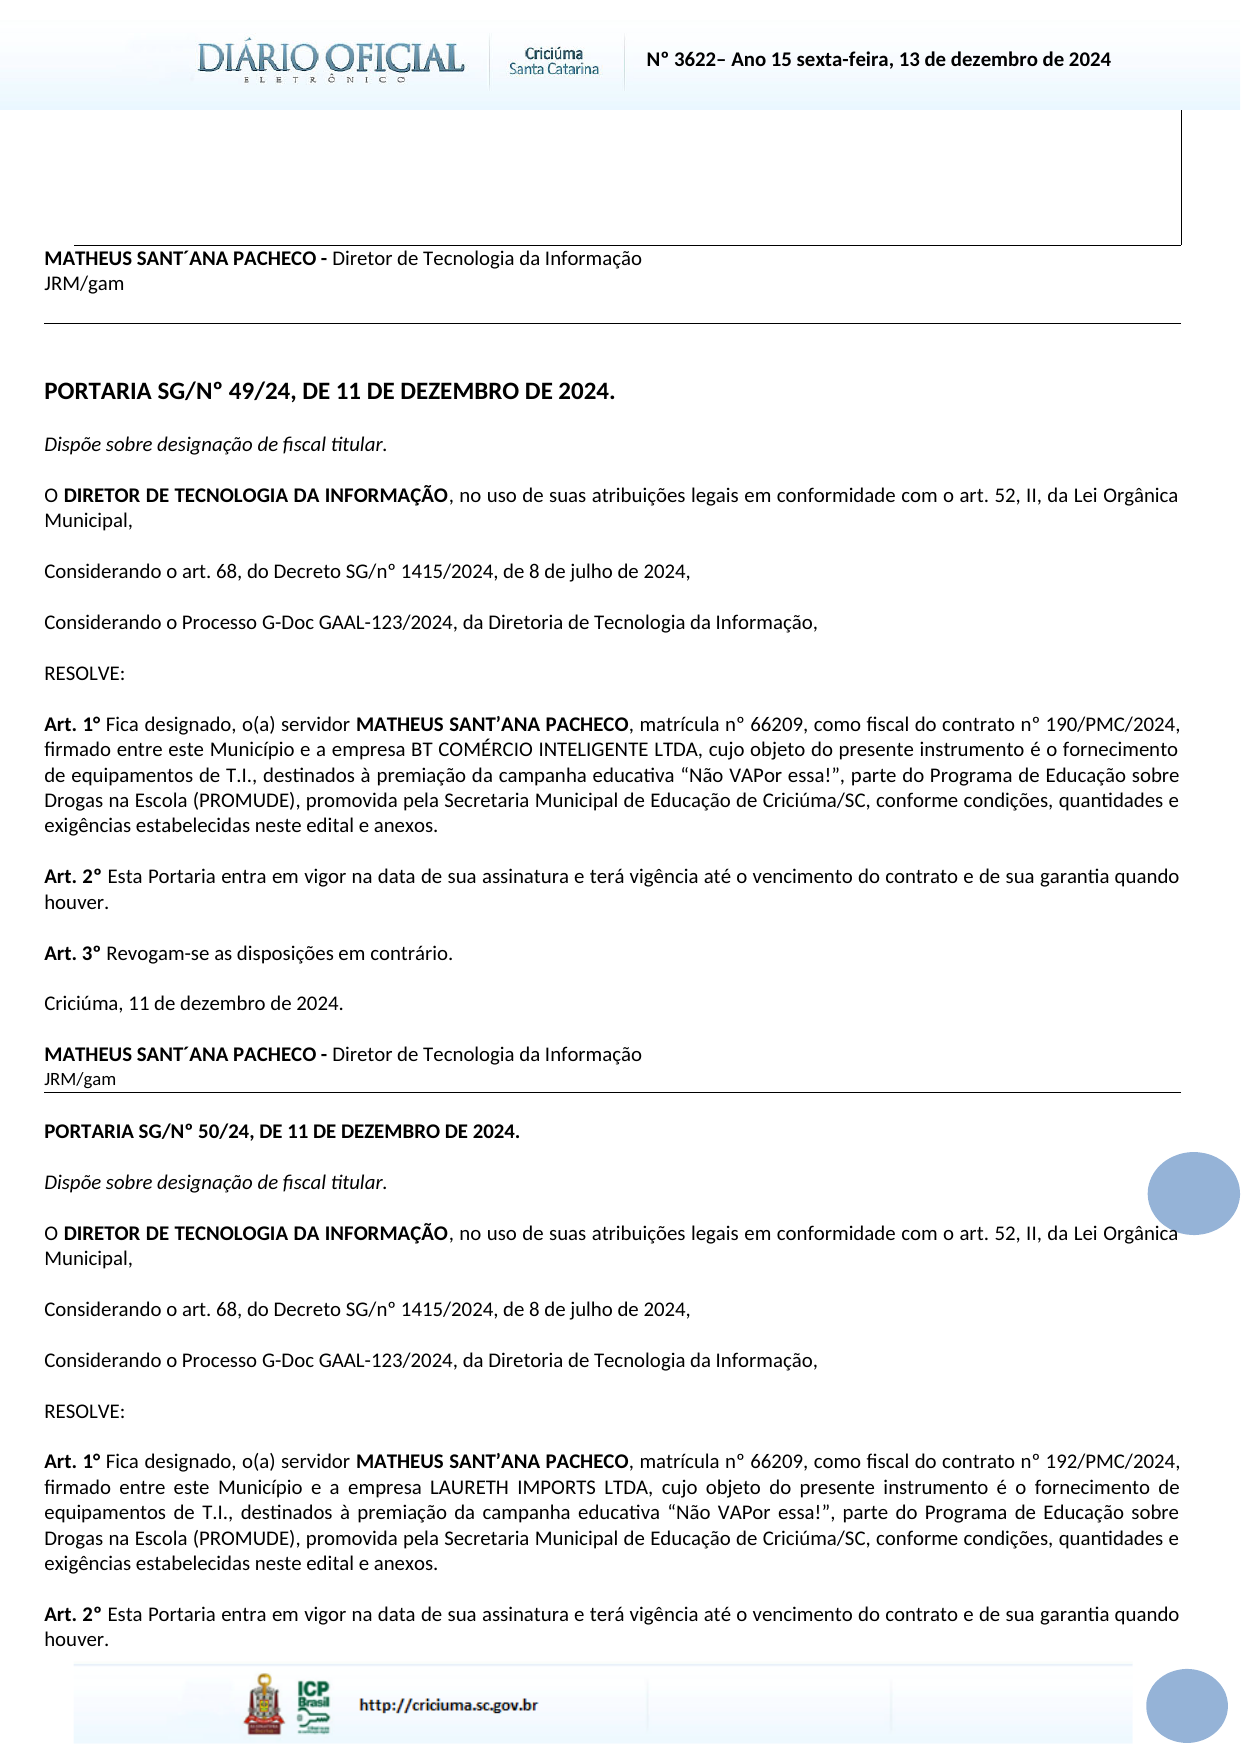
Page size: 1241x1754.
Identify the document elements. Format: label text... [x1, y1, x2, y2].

text Art. 3º Revogam-se as disposições em contrário. [44, 940, 1181, 965]
text Considerando o art. 68, do Decreto SG/nº 1415/2024, de 8 de julho de 2024, [44, 558, 1181, 584]
text PORTARIA SG/Nº 49/24, DE 11 DE DEZEMBRO DE 2024. [44, 375, 1181, 406]
text O DIRETOR DE TECNOLOGIA DA INFORMAÇÃO, no uso de suas atribuições legais em conformidade com o art. 52, II, da Lei Orgânica Municipal, [44, 1220, 1181, 1271]
text JRM/gam [44, 1067, 1181, 1092]
text Art. 1° Fica designado, o(a) servidor MATHEUS SANT’ANA PACHECO, matrícula nº 66209, como fiscal do contrato nº 190/PMC/2024, firmado entre este Município e a empresa BT COMÉRCIO INTELIGENTE LTDA, cujo objeto do presente instrumento é o fornecimento de equipamentos de T.I., destinados à premiação da campanha educativa “Não VAPor essa!”, parte do Programa de Educação sobre Drogas na Escola (PROMUDE), promovida pela Secretaria Municipal de Educação de Criciúma/SC, conforme condições, quantidades e exigências estabelecidas neste edital e anexos. [44, 711, 1181, 838]
text Considerando o art. 68, do Decreto SG/nº 1415/2024, de 8 de julho de 2024, [44, 1296, 1181, 1322]
text O DIRETOR DE TECNOLOGIA DA INFORMAÇÃO, no uso de suas atribuições legais em conformidade com o art. 52, II, da Lei Orgânica Municipal, [44, 482, 1181, 533]
text RESOLVE: [44, 1398, 1181, 1423]
text Dispõe sobre designação de fiscal titular. [44, 1169, 1155, 1194]
text Criciúma, 11 de dezembro de 2024. [44, 991, 1181, 1016]
text Dispõe sobre designação de fiscal titular. [44, 431, 1181, 457]
text JRM/gam [44, 271, 1181, 296]
text RESOLVE: [44, 660, 1181, 686]
text MATHEUS SANT´ANA PACHECO - Diretor de Tecnologia da Informação [44, 245, 1240, 271]
text Art. 2º Esta Portaria entra em vigor na data de sua assinatura e terá vigência até o vencimento do contrato e de sua garantia quando houver. [44, 1601, 1181, 1652]
text Art. 2º Esta Portaria entra em vigor na data de sua assinatura e terá vigência até o vencimento do contrato e de sua garantia quando houver. [44, 863, 1181, 914]
text MATHEUS SANT´ANA PACHECO - Diretor de Tecnologia da Informação [44, 1041, 1240, 1067]
text Considerando o Processo G-Doc GAAL-123/2024, da Diretoria de Tecnologia da Informação, [44, 609, 1181, 635]
text Considerando o Processo G-Doc GAAL-123/2024, da Diretoria de Tecnologia da Informação, [44, 1347, 1181, 1372]
text Art. 1° Fica designado, o(a) servidor MATHEUS SANT’ANA PACHECO, matrícula nº 66209, como fiscal do contrato nº 192/PMC/2024, firmado entre este Município e a empresa LAURETH IMPORTS LTDA, cujo objeto do presente instrumento é o fornecimento de equipamentos de T.I., destinados à premiação da campanha educativa “Não VAPor essa!”, parte do Programa de Educação sobre Drogas na Escola (PROMUDE), promovida pela Secretaria Municipal de Educação de Criciúma/SC, conforme condições, quantidades e exigências estabelecidas neste edital e anexos. [44, 1449, 1181, 1576]
text PORTARIA SG/Nº 50/24, DE 11 DE DEZEMBRO DE 2024. [44, 1118, 1181, 1144]
